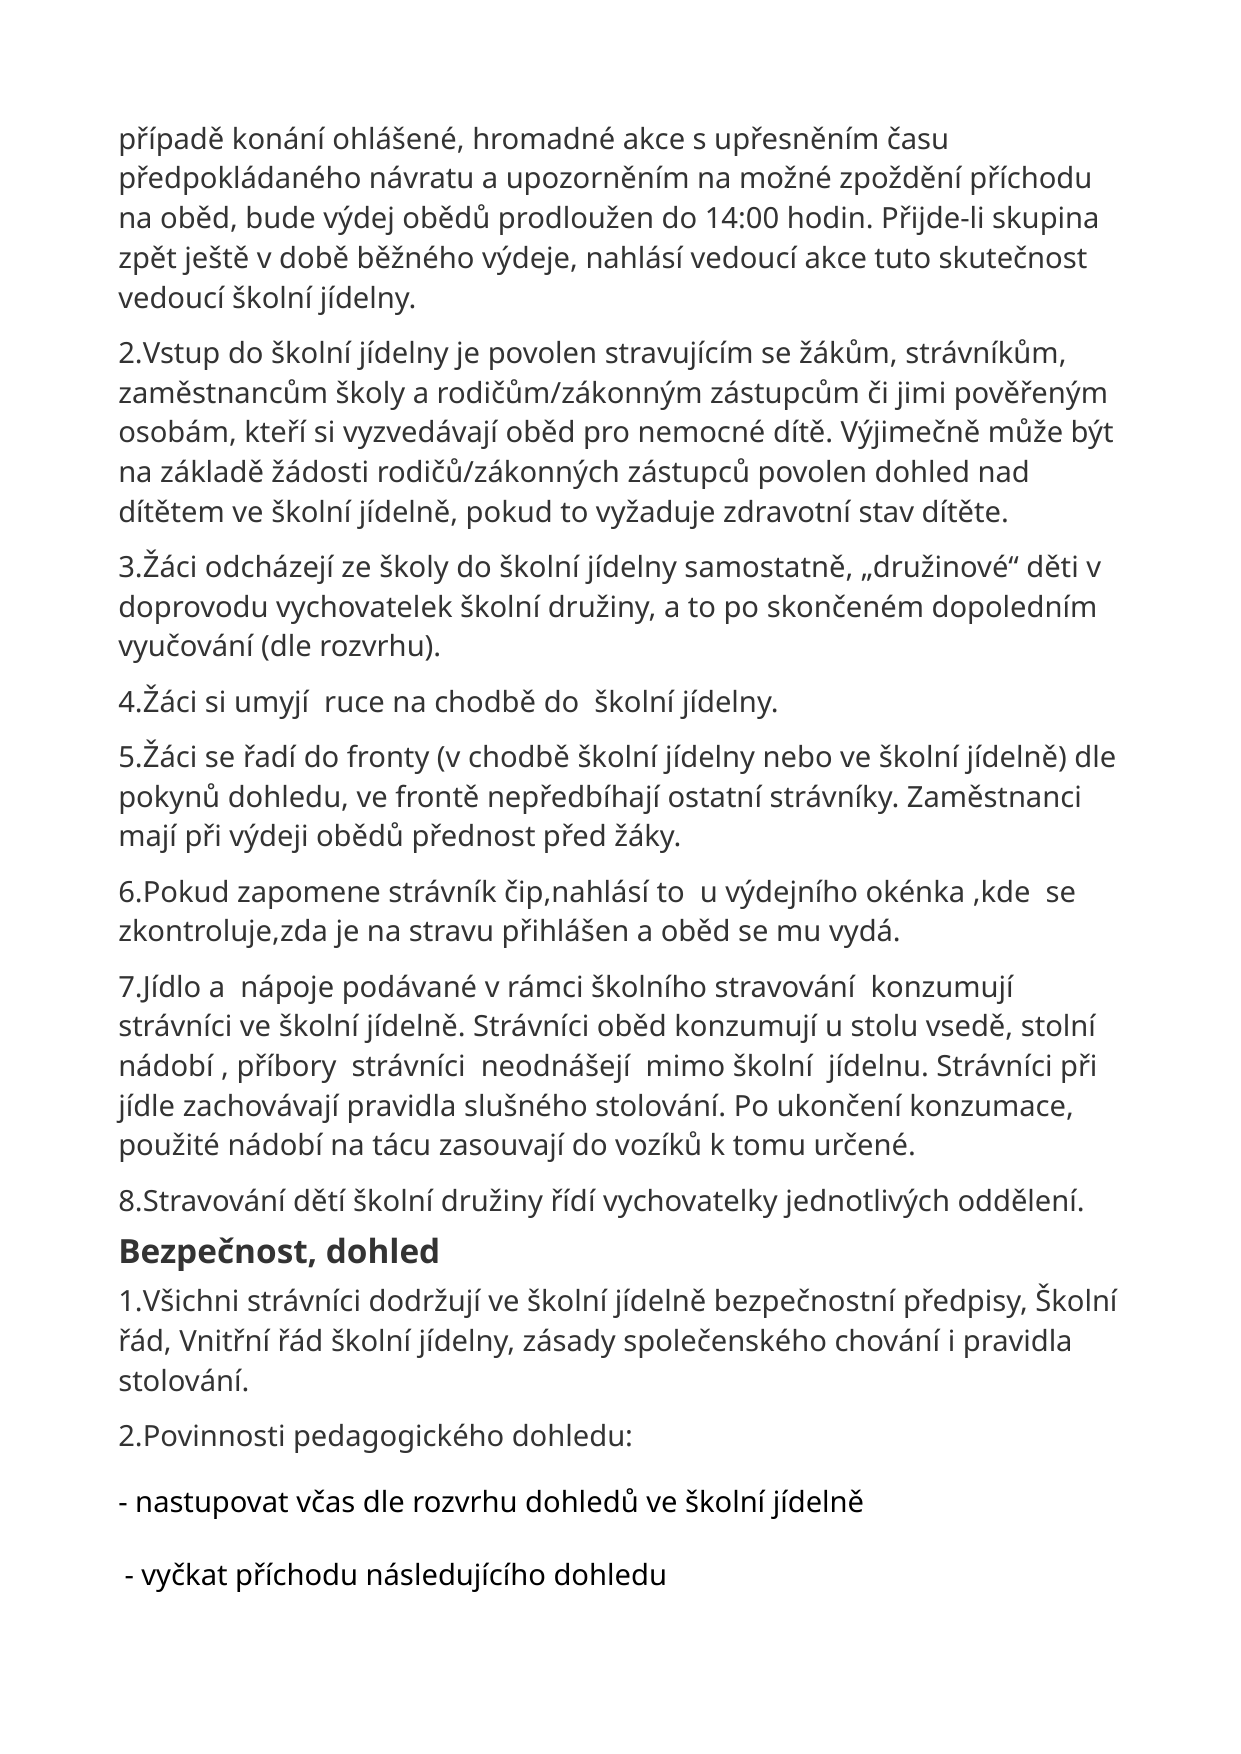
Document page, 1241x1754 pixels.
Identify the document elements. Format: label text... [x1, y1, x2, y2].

list Žáci se řadí do fronty (v chodbě školní jídelny nebo ve školní jídelně) dle pokynů dohledu, ve frontě nepředbíhají ostatní strávníky. Zaměstnanci mají při výdeji obědů přednost před žáky. [118, 736, 1122, 855]
list Bezpečnost, dohled [118, 1227, 1122, 1273]
list Povinnosti pedagogického dohledu: [118, 1415, 1122, 1455]
list Stravování dětí školní družiny řídí vychovatelky jednotlivých oddělení. [118, 1180, 1122, 1220]
text - vyčkat příchodu následujícího dohledu [118, 1552, 1122, 1594]
list Pokud zapomene strávník čip,nahlásí to u výdejního okénka ,kde se zkontroluje,zda je na stravu přihlášen a oběd se mu vydá. [118, 871, 1122, 950]
list Žáci odcházejí ze školy do školní jídelny samostatně, „družinové“ děti v doprovodu vychovatelek školní družiny, a to po skončeném dopoledním vyučování (dle rozvrhu). [118, 546, 1122, 665]
list Vstup do školní jídelny je povolen stravujícím se žákům, strávníkům, zaměstnancům školy a rodičům/zákonným zástupcům či jimi pověřeným osobám, kteří si vyzvedávají oběd pro nemocné dítě. Výjimečně může být na základě žádosti rodičů/zákonných zástupců povolen dohled nad dítětem ve školní jídelně, pokud to vyžaduje zdravotní stav dítěte. [118, 332, 1122, 531]
list případě konání ohlášené, hromadné akce s upřesněním času předpokládaného návratu a upozorněním na možné zpoždění příchodu na oběd, bude výdej obědů prodloužen do 14:00 hodin. Přijde-li skupina zpět ještě v době běžného výdeje, nahlásí vedoucí akce tuto skutečnost vedoucí školní jídelny. [118, 118, 1122, 317]
list Všichni strávníci dodržují ve školní jídelně bezpečnostní předpisy, Školní řád, Vnitřní řád školní jídelny, zásady společenského chování i pravidla stolování. [118, 1281, 1122, 1400]
list Žáci si umyjí ruce na chodbě do školní jídelny. [118, 681, 1122, 721]
text - nastupovat včas dle rozvrhu dohledů ve školní jídelně [118, 1478, 1122, 1521]
list Jídlo a nápoje podávané v rámci školního stravování konzumují strávníci ve školní jídelně. Strávníci oběd konzumují u stolu vsedě, stolní nádobí , příbory strávníci neodnášejí mimo školní jídelnu. Strávníci při jídle zachovávají pravidla slušného stolování. Po ukončení konzumace, použité nádobí na tácu zasouvají do vozíků k tomu určené. [118, 966, 1122, 1164]
